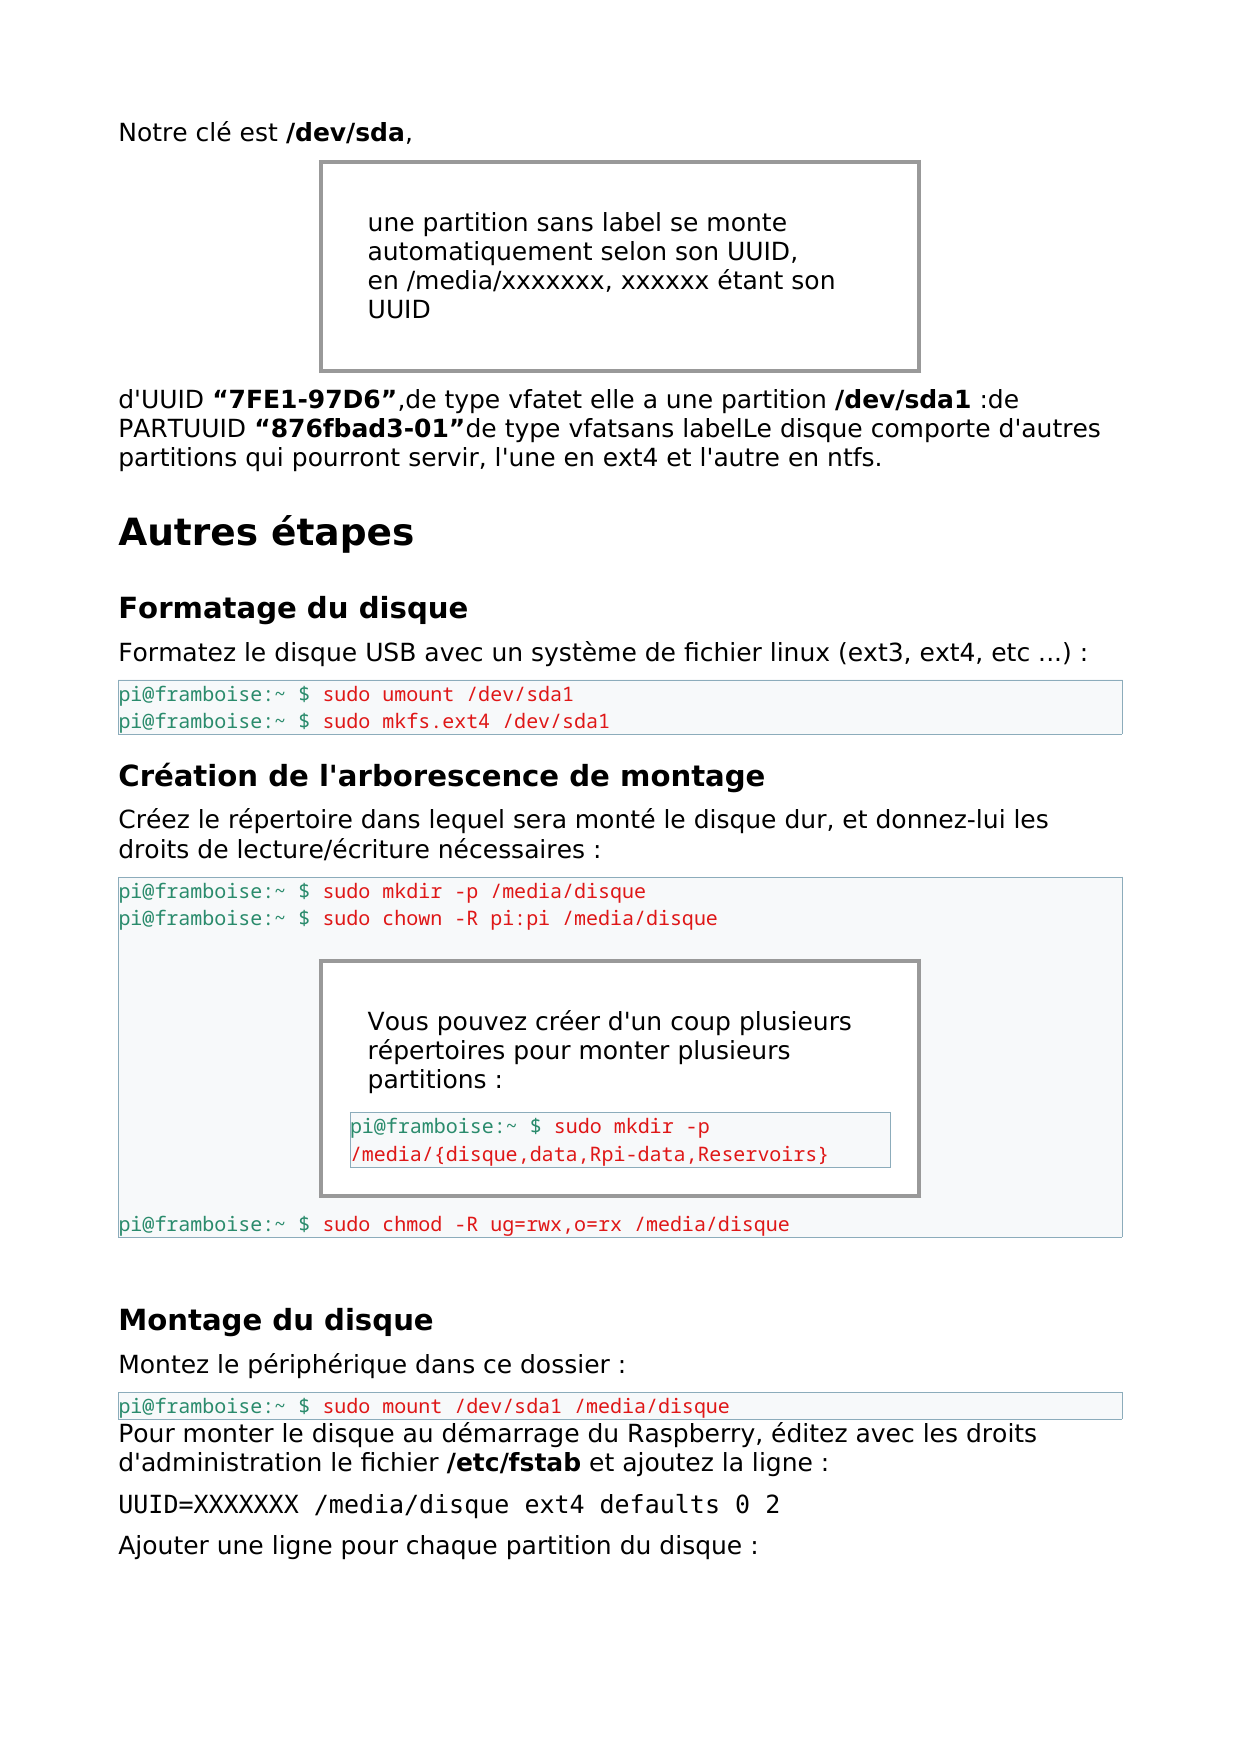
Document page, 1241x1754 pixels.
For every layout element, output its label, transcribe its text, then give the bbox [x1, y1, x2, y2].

subtitle Autres étapes [118, 510, 1122, 554]
text d'UUID “7FE1-97D6”,de type vfatet elle a une partition /dev/sda1 :de PARTUUID “876fbad3-01”de type vfatsans labelLe disque comporte d'autres partitions qui pourront servir, l'une en ext4 et l'autre en ntfs. [118, 160, 1122, 473]
table_header une partition sans label se monte automatiquement selon son UUID, en /media/xxxxxxx, xxxxxx étant son UUID [332, 173, 908, 360]
text Montez le périphérique dans ce dossier : [118, 1350, 1122, 1379]
text Pour monter le disque au démarrage du Raspberry, éditez avec les droits d'administration le fichier /etc/fstab et ajoutez la ligne : [118, 1420, 1122, 1478]
text Ajouter une ligne pour chaque partition du disque : [118, 1531, 1122, 1560]
text Notre clé est /dev/sda, [118, 118, 1122, 147]
subtitle Formatage du disque [118, 591, 1122, 625]
text Formatez le disque USB avec un système de fichier linux (ext3, ext4, etc ...) : [118, 638, 1122, 667]
table_header Vous pouvez créer d'un coup plusieurs répertoires pour monter plusieurs partitions : pi@framboise:~ $ sudo mkdir -p /media/{disque,data,Rpi-data,Reservoirs} [332, 972, 908, 1185]
text UUID=XXXXXXX /media/disque ext4 defaults 0 2 [118, 1490, 1122, 1519]
text pi@framboise:~ $ sudo mkdir -p /media/disque pi@framboise:~ $ sudo chown -R pi:pi /media/disque pi@framboise:~ $ sudo chmod -R ug=rwx,o=rx /media/disque [119, 878, 1122, 1237]
text pi@framboise:~ $ sudo umount /dev/sda1 pi@framboise:~ $ sudo mkfs.ext4 /dev/sda1 [119, 681, 1122, 734]
text pi@framboise:~ $ sudo mount /dev/sda1 /media/disque [119, 1393, 1122, 1419]
subtitle Montage du disque [118, 1304, 1122, 1338]
text Créez le répertoire dans lequel sera monté le disque dur, et donnez-lui les droits de lecture/écriture nécessaires : [118, 806, 1122, 864]
subtitle Création de l'arborescence de montage [118, 759, 1122, 793]
